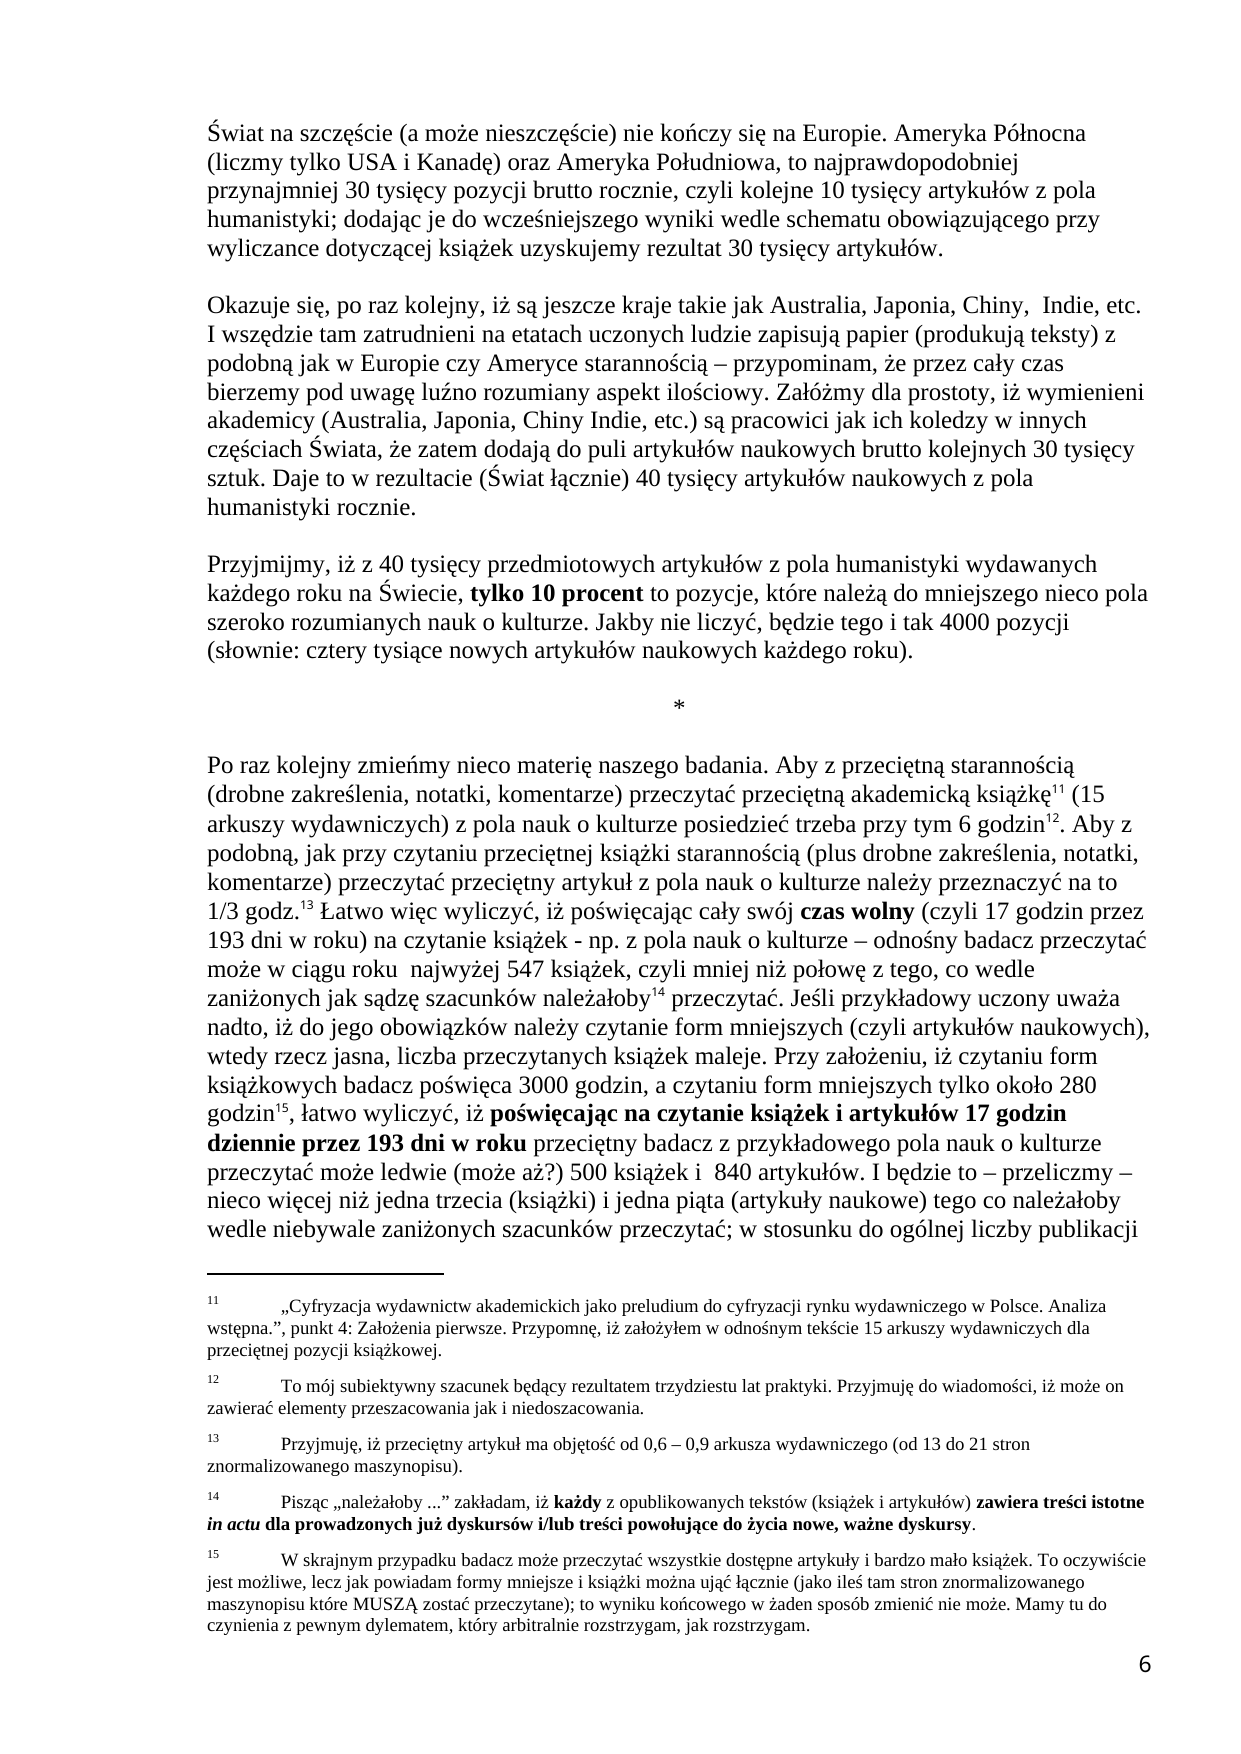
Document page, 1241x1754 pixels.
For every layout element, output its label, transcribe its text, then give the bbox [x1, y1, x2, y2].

text Okazuje się, po raz kolejny, iż są jeszcze kraje takie jak Australia, Japonia, Chiny, Indie, etc. I wszędzie tam zatrudnieni na etatach uczonych ludzie zapisują papier (produkują teksty) z podobną jak w Europie czy Ameryce starannością – przypominam, że przez cały czas bierzemy pod uwagę luźno rozumiany aspekt ilościowy. Załóżmy dla prostoty, iż wymienieni akademicy (Australia, Japonia, Chiny Indie, etc.) są pracowici jak ich koledzy w innych częściach Świata, że zatem dodają do puli artykułów naukowych brutto kolejnych 30 tysięcy sztuk. Daje to w rezultacie (Świat łącznie) 40 tysięcy artykułów naukowych z pola humanistyki rocznie. [207, 291, 1151, 521]
text „Cyfryzacja wydawnictw akademickich jako preludium do cyfryzacji rynku wydawniczego w Polsce. Analiza wstępna.”, punkt 4: Założenia pierwsze. Przypomnę, iż założyłem w odnośnym tekście 15 arkuszy wydawniczych dla przeciętnej pozycji książkowej. [207, 1293, 1151, 1360]
text W skrajnym przypadku badacz może przeczytać wszystkie dostępne artykuły i bardzo mało książek. To oczywiście jest możliwe, lecz jak powiadam formy mniejsze i książki można ująć łącznie (jako ileś tam stron znormalizowanego maszynopisu które MUSZĄ zostać przeczytane); to wyniku końcowego w żaden sposób zmienić nie może. Mamy tu do czynienia z pewnym dylematem, który arbitralnie rozstrzygam, jak rozstrzygam. [207, 1547, 1151, 1636]
text Po raz kolejny zmieńmy nieco materię naszego badania. Aby z przeciętną starannością (drobne zakreślenia, notatki, komentarze) przeczytać przeciętną akademicką książkę (15 arkuszy wydawniczych) z pola nauk o kulturze posiedzieć trzeba przy tym 6 godzin. Aby z podobną, jak przy czytaniu przeciętnej książki starannością (plus drobne zakreślenia, notatki, komentarze) przeczytać przeciętny artykuł z pola nauk o kulturze należy przeznaczyć na to 1/3 godz. Łatwo więc wyliczyć, iż poświęcając cały swój czas wolny (czyli 17 godzin przez 193 dni w roku) na czytanie książek - np. z pola nauk o kulturze – odnośny badacz przeczytać może w ciągu roku najwyżej 547 książek, czyli mniej niż połowę z tego, co wedle zaniżonych jak sądzę szacunków należałoby przeczytać. Jeśli przykładowy uczony uważa nadto, iż do jego obowiązków należy czytanie form mniejszych (czyli artykułów naukowych), wtedy rzecz jasna, liczba przeczytanych książek maleje. Przy założeniu, iż czytaniu form książkowych badacz poświęca 3000 godzin, a czytaniu form mniejszych tylko około 280 godzin, łatwo wyliczyć, iż poświęcając na czytanie książek i artykułów 17 godzin dziennie przez 193 dni w roku przeciętny badacz z przykładowego pola nauk o kulturze przeczytać może ledwie (może aż?) 500 książek i 840 artykułów. I będzie to – przeliczmy – nieco więcej niż jedna trzecia (książki) i jedna piąta (artykuły naukowe) tego co należałoby wedle niebywale zaniżonych szacunków przeczytać; w stosunku do ogólnej liczby publikacji [207, 751, 1151, 1243]
text To mój subiektywny szacunek będący rezultatem trzydziestu lat praktyki. Przyjmuję do wiadomości, iż może on zawierać elementy przeszacowania jak i niedoszacowania. [207, 1373, 1151, 1418]
text Przyjmuję, iż przeciętny artykuł ma objętość od 0,6 – 0,9 arkusza wydawniczego (od 13 do 21 stron znormalizowanego maszynopisu). [207, 1431, 1151, 1476]
text Świat na szczęście (a może nieszczęście) nie kończy się na Europie. Ameryka Północna (liczmy tylko USA i Kanadę) oraz Ameryka Południowa, to najprawdopodobniej przynajmniej 30 tysięcy pozycji brutto rocznie, czyli kolejne 10 tysięcy artykułów z pola humanistyki; dodając je do wcześniejszego wyniki wedle schematu obowiązującego przy wyliczance dotyczącej książek uzyskujemy rezultat 30 tysięcy artykułów. [207, 118, 1151, 262]
text Przyjmijmy, iż z 40 tysięcy przedmiotowych artykułów z pola humanistyki wydawanych każdego roku na Świecie, tylko 10 procent to pozycje, które należą do mniejszego nieco pola szeroko rozumianych nauk o kulturze. Jakby nie liczyć, będzie tego i tak 4000 pozycji (słownie: cztery tysiące nowych artykułów naukowych każdego roku). [207, 549, 1151, 664]
text Pisząc „należałoby ...” zakładam, iż każdy z opublikowanych tekstów (książek i artykułów) zawiera treści istotne in actu dla prowadzonych już dyskursów i/lub treści powołujące do życia nowe, ważne dyskursy. [207, 1489, 1151, 1534]
text * [207, 693, 1151, 722]
